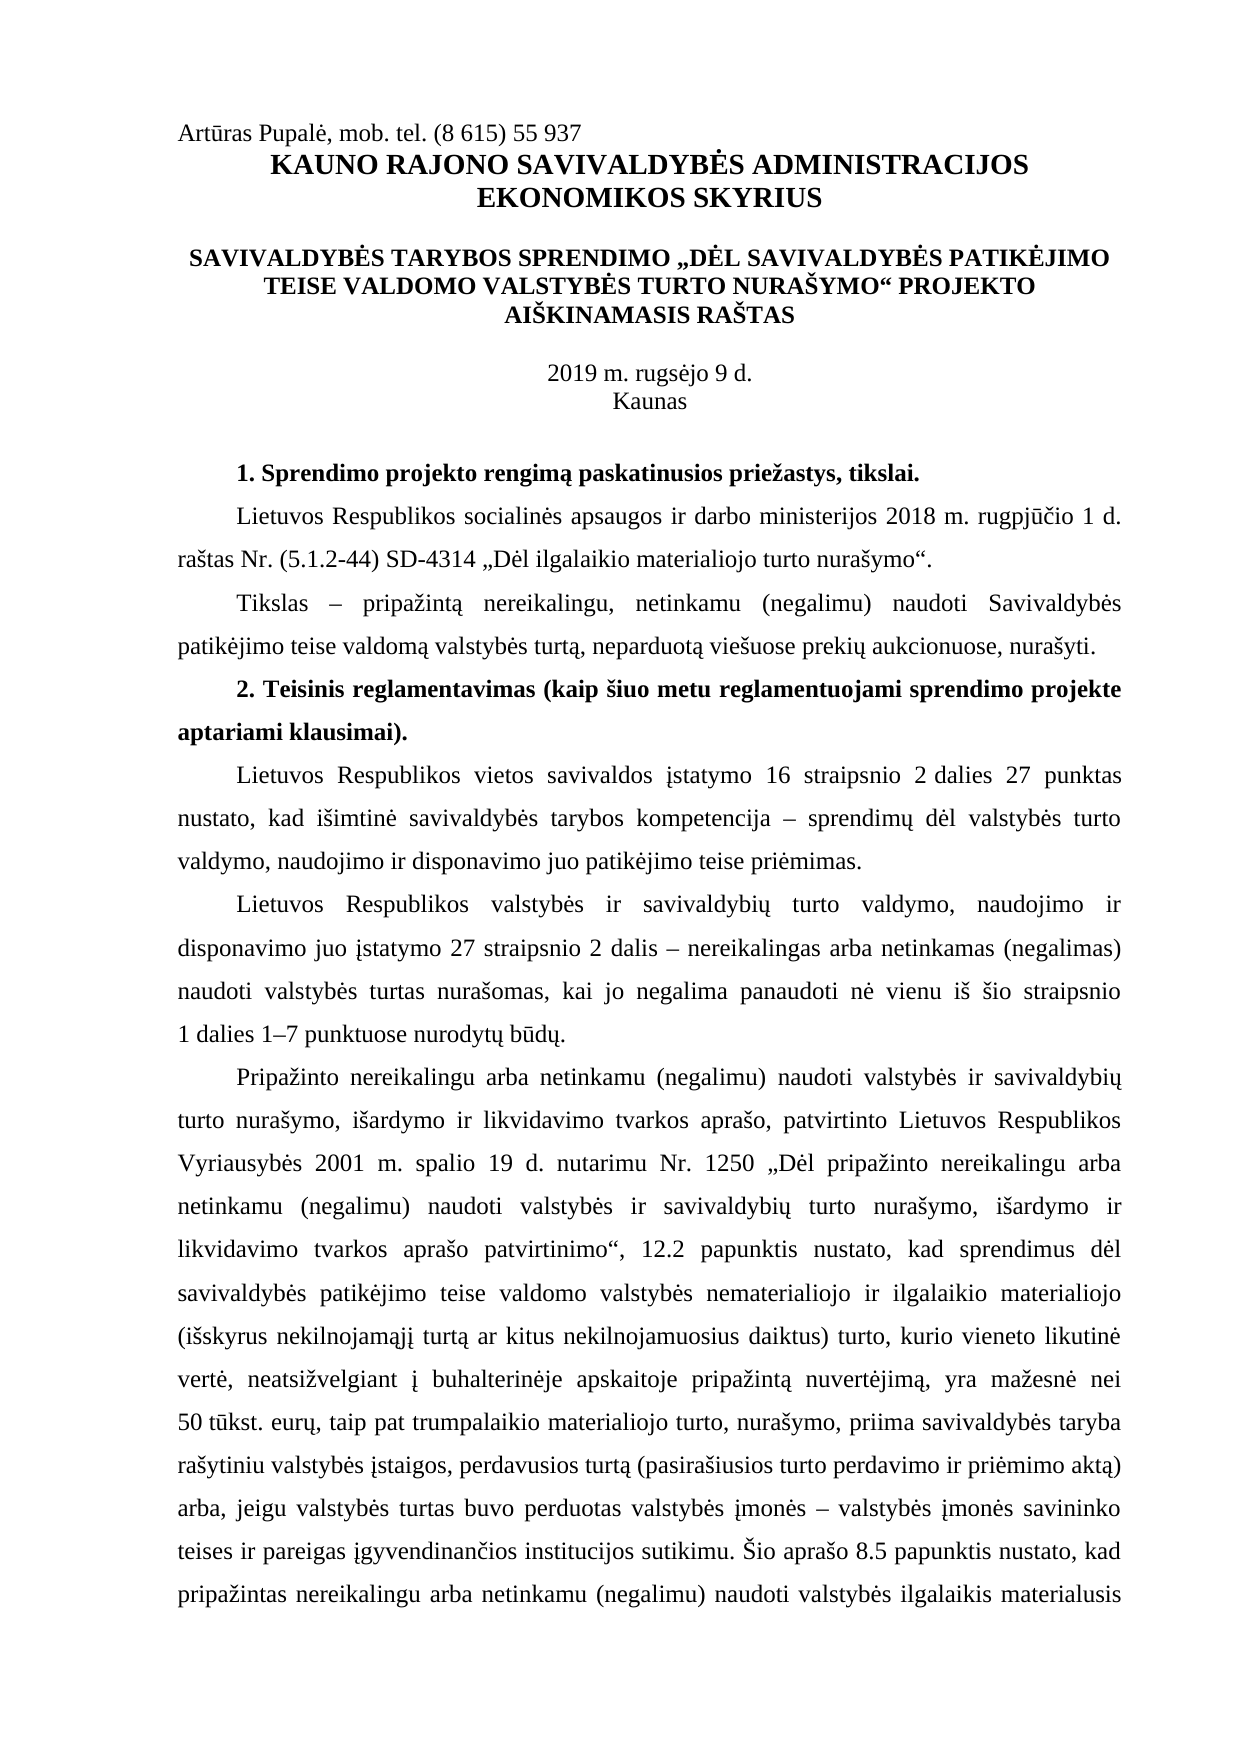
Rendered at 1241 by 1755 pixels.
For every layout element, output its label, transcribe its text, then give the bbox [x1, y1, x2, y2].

text Kaunas [177, 386, 1122, 415]
text Tikslas – pripažintą nereikalingu, netinkamu (negalimu) naudoti Savivaldybės patikėjimo teise valdomą valstybės turtą, neparduotą viešuose prekių aukcionuose, nurašyti. [177, 588, 1122, 659]
text 2019 m. rugsėjo 9 d. [177, 358, 1122, 386]
text 1. Sprendimo projekto rengimą paskatinusios priežastys, tikslai. [177, 458, 1122, 487]
text Lietuvos Respublikos socialinės apsaugos ir darbo ministerijos 2018 m. rugpjūčio 1 d. raštas Nr. (5.1.2-44) SD-4314 „Dėl ilgalaikio materialiojo turto nurašymo“. [177, 501, 1122, 573]
text AIŠKINAMASIS RAŠTAS [177, 300, 1122, 329]
text 2. Teisinis reglamentavimas (kaip šiuo metu reglamentuojami sprendimo projekte aptariami klausimai). [177, 674, 1122, 746]
text KAUNO RAJONO SAVIVALDYBĖS ADMINISTRACIJOS [177, 147, 1122, 180]
text Artūras Pupalė, mob. tel. (8 615) 55 937 [177, 118, 1122, 147]
text Pripažinto nereikalingu arba netinkamu (negalimu) naudoti valstybės ir savivaldybių turto nurašymo, išardymo ir likvidavimo tvarkos aprašo, patvirtinto Lietuvos Respublikos Vyriausybės 2001 m. spalio 19 d. nutarimu Nr. 1250 „Dėl pripažinto nereikalingu arba netinkamu (negalimu) naudoti valstybės ir savivaldybių turto nurašymo, išardymo ir likvidavimo tvarkos aprašo patvirtinimo“, 12.2 papunktis nustato, kad sprendimus dėl savivaldybės patikėjimo teise valdomo valstybės nematerialiojo ir ilgalaikio materialiojo (išskyrus nekilnojamąjį turtą ar kitus nekilnojamuosius daiktus) turto, kurio vieneto likutinė vertė, neatsižvelgiant į buhalterinėje apskaitoje pripažintą nuvertėjimą, yra mažesnė nei 50 tūkst. eurų, taip pat trumpalaikio materialiojo turto, nurašymo, priima savivaldybės taryba rašytiniu valstybės įstaigos, perdavusios turtą (pasirašiusios turto perdavimo ir priėmimo aktą) arba, jeigu valstybės turtas buvo perduotas valstybės įmonės – valstybės įmonės savininko teises ir pareigas įgyvendinančios institucijos sutikimu. Šio aprašo 8.5 papunktis nustato, kad pripažintas nereikalingu arba netinkamu (negalimu) naudoti valstybės ilgalaikis materialusis [177, 1062, 1122, 1608]
text Lietuvos Respublikos vietos savivaldos įstatymo 16 straipsnio 2 dalies 27 punktas nustato, kad išimtinė savivaldybės tarybos kompetencija – sprendimų dėl valstybės turto valdymo, naudojimo ir disponavimo juo patikėjimo teise priėmimas. [177, 760, 1122, 875]
text EKONOMIKOS SKYRIUS [177, 180, 1122, 214]
text SAVIVALDYBĖS TARYBOS SPRENDIMO „DĖL SAVIVALDYBĖS PATIKĖJIMO TEISE VALDOMO VALSTYBĖS TURTO NURAŠYMO“ PROJEKTO [177, 243, 1122, 300]
text Lietuvos Respublikos valstybės ir savivaldybių turto valdymo, naudojimo ir disponavimo juo įstatymo 27 straipsnio 2 dalis – nereikalingas arba netinkamas (negalimas) naudoti valstybės turtas nurašomas, kai jo negalima panaudoti nė vienu iš šio straipsnio 1 dalies 1–7 punktuose nurodytų būdų. [177, 889, 1122, 1048]
